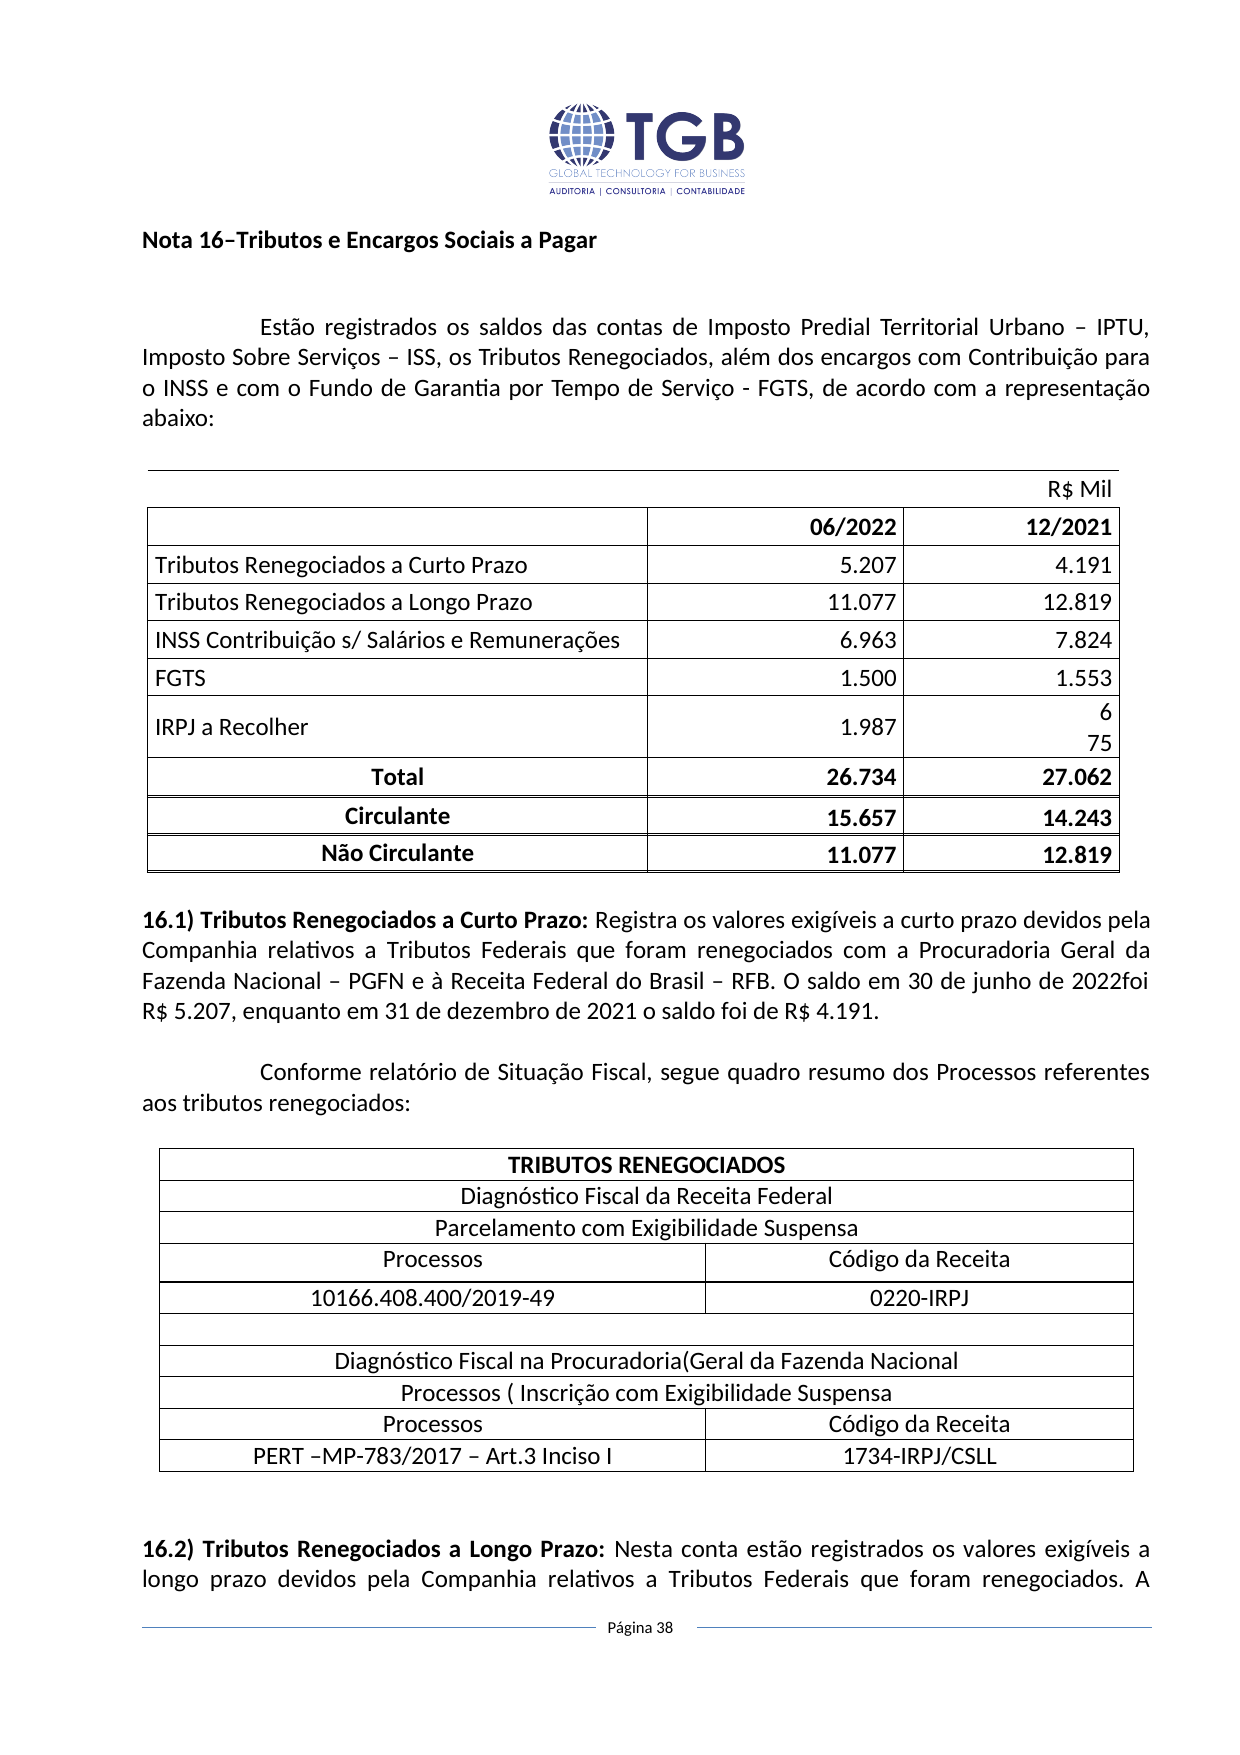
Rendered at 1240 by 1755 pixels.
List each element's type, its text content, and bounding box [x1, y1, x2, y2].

table_cell 15.657 [648, 798, 903, 832]
table_header R$ Mil [648, 471, 1119, 507]
table_cell 1.987 [648, 696, 903, 757]
table_cell Tributos Renegociados a Longo Prazo [148, 584, 647, 620]
text Nota 16–Tributos e Encargos Sociais a Pagar [142, 225, 1152, 255]
table_cell 7.824 [904, 621, 1119, 658]
table_cell 11.077 [648, 836, 903, 870]
table_cell 4.191 [904, 546, 1119, 582]
table_cell 0220-IRPJ [706, 1283, 1133, 1313]
table_cell [148, 508, 647, 545]
table_header [148, 471, 647, 507]
table_cell Circulante [148, 798, 647, 832]
table_cell 675 [904, 696, 1119, 757]
table_header TRIBUTOS RENEGOCIADOS [160, 1149, 1133, 1179]
table_cell Tributos Renegociados a Curto Prazo [148, 546, 647, 582]
table_cell FGTS [148, 659, 647, 695]
table_cell Processos [160, 1409, 705, 1439]
table_cell PERT –MP-783/2017 – Art.3 Inciso I [160, 1440, 705, 1471]
table_cell Não Circulante [148, 836, 647, 870]
table_cell 1.553 [904, 659, 1119, 695]
table_cell Processos ( Inscrição com Exigibilidade Suspensa [160, 1377, 1133, 1408]
table_cell Código da Receita [706, 1409, 1133, 1439]
table_cell 1734-IRPJ/CSLL [706, 1440, 1133, 1471]
table_cell INSS Contribuição s/ Salários e Remunerações [148, 621, 647, 658]
table_cell 12/2021 [904, 508, 1119, 545]
text 16.2) Tributos Renegociados a Longo Prazo: Nesta conta estão registrados os valores exigíveis a longo prazo devidos pela Companhia relativos a Tributos Federais que foram renegociados. A [142, 1533, 1152, 1594]
table_cell Diagnóstico Fiscal na Procuradoria(Geral da Fazenda Nacional [160, 1346, 1133, 1376]
table_cell 26.734 [648, 758, 903, 795]
table_cell 6.963 [648, 621, 903, 658]
table_cell Processos [160, 1244, 705, 1281]
table_cell Diagnóstico Fiscal da Receita Federal [160, 1181, 1133, 1211]
text 16.1) Tributos Renegociados a Curto Prazo: Registra os valores exigíveis a curto prazo devidos pela Companhia relativos a Tributos Federais que foram renegociados com a Procuradoria Geral da Fazenda Nacional – PGFN e à Receita Federal do Brasil – RFB. O saldo em 30 de junho de 2022foi R$ 5.207, enquanto em 31 de dezembro de 2021 o saldo foi de R$ 4.191. [142, 904, 1152, 1026]
table_cell 10166.408.400/2019-49 [160, 1283, 705, 1313]
table_cell Total [148, 758, 647, 795]
text Conforme relatório de Situação Fiscal, segue quadro resumo dos Processos referentes aos tributos renegociados: [142, 1056, 1152, 1117]
table_cell 11.077 [648, 584, 903, 620]
table_cell Parcelamento com Exigibilidade Suspensa [160, 1212, 1133, 1243]
table_cell Código da Receita [706, 1244, 1133, 1281]
table_cell [160, 1314, 1133, 1344]
table_cell 5.207 [648, 546, 903, 582]
table_cell 14.243 [904, 798, 1119, 832]
table_cell 06/2022 [648, 508, 903, 545]
subtitle Estão registrados os saldos das contas de Imposto Predial Territorial Urbano – IPTU, Imposto Sobre Serviços – ISS, os Tributos Renegociados, além dos encargos com Contribuição para o INSS e com o Fundo de Garantia por Tempo de Serviço - FGTS, de acordo com a representação abaixo: [142, 311, 1152, 433]
table_cell IRPJ a Recolher [148, 696, 647, 757]
table_cell 12.819 [904, 584, 1119, 620]
table_cell 1.500 [648, 659, 903, 695]
table_cell 27.062 [904, 758, 1119, 795]
table_cell 12.819 [904, 836, 1119, 870]
